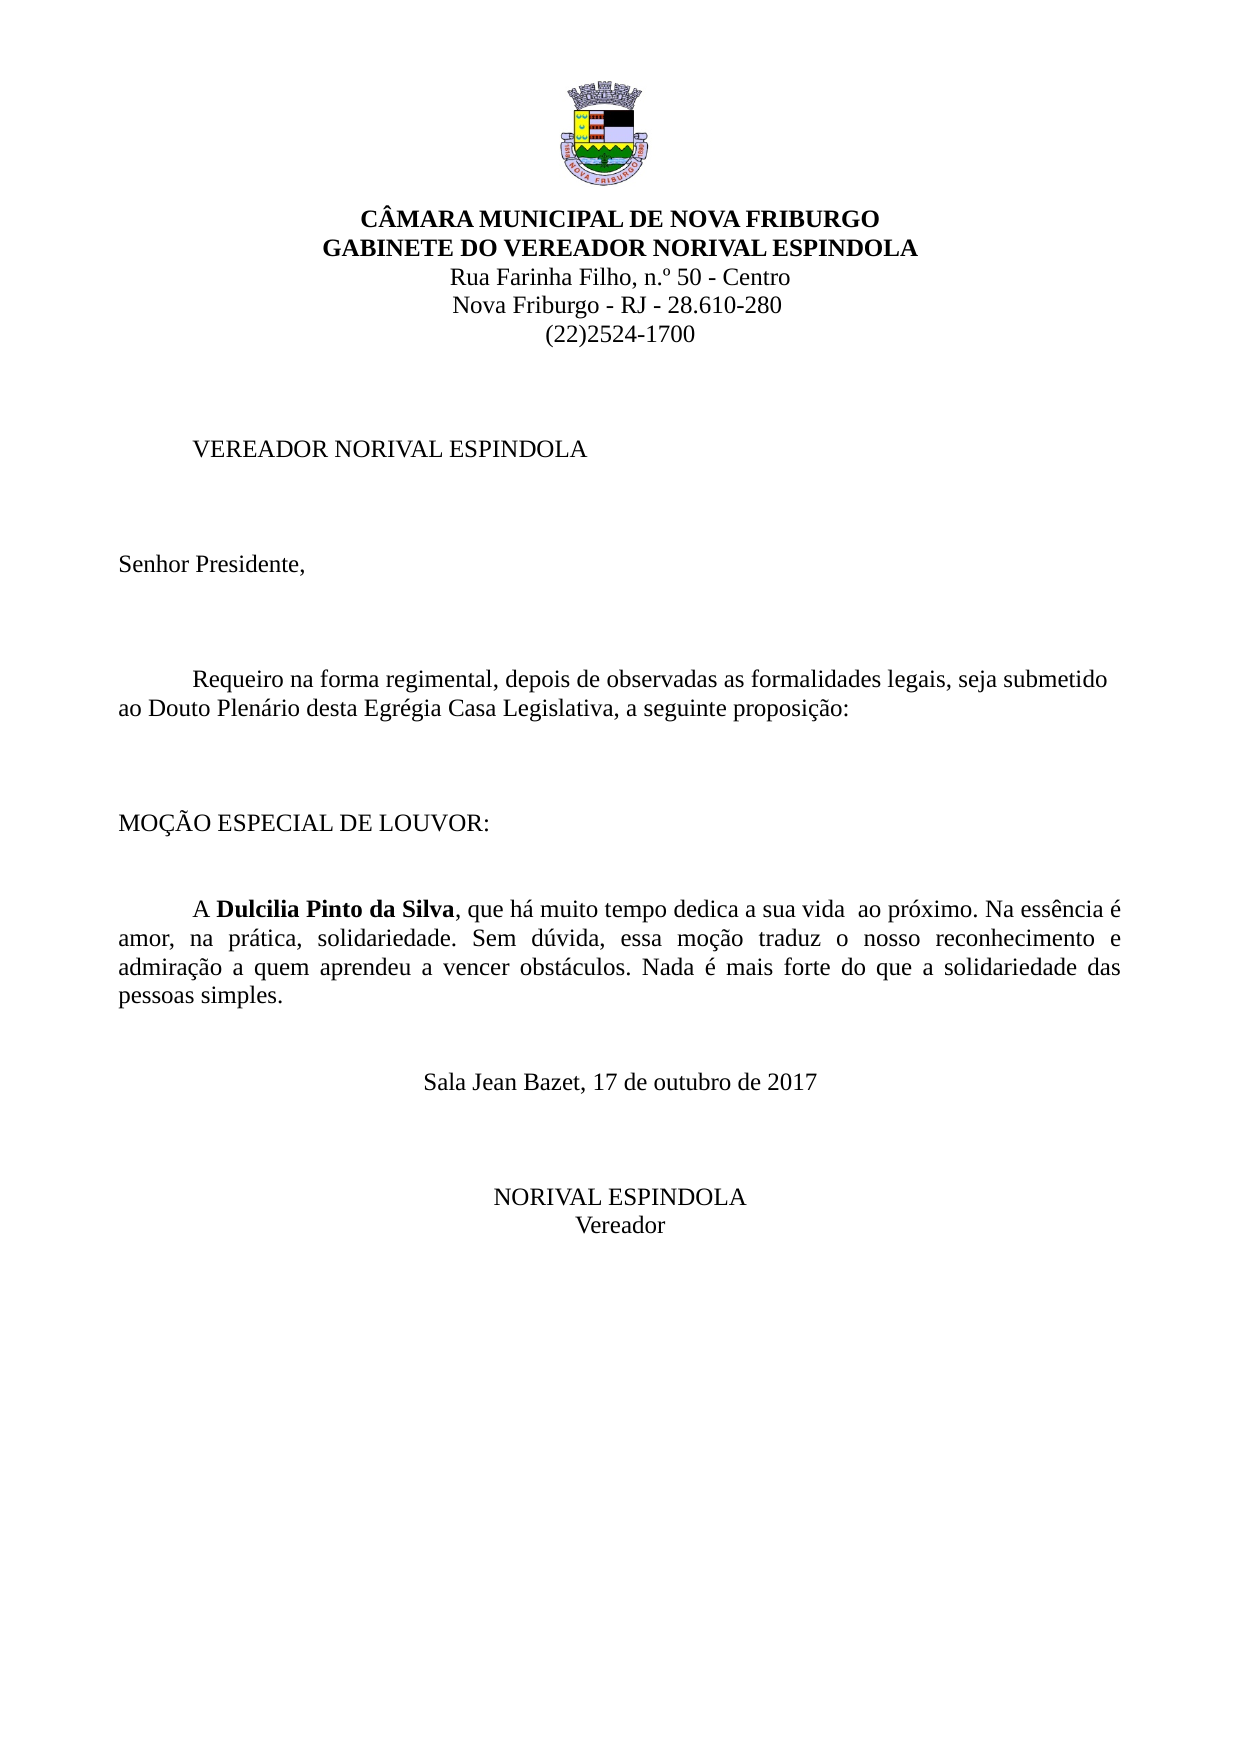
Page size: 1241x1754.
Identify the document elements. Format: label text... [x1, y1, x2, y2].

text (22)2524-1700 [118, 319, 1122, 348]
text Vereador [118, 1211, 1122, 1239]
text Requeiro na forma regimental, depois de observadas as formalidades legais, seja submetido ao Douto Plenário desta Egrégia Casa Legislativa, a seguinte proposição: [118, 664, 1122, 722]
text A Dulcilia Pinto da Silva, que há muito tempo dedica a sua vida ao próximo. Na essência é amor, na prática, solidariedade. Sem dúvida, essa moção traduz o nosso reconhecimento e admiração a quem aprendeu a vencer obstáculos. Nada é mais forte do que a solidariedade das pessoas simples. [118, 894, 1122, 1009]
text Nova Friburgo - RJ - 28.610-280 [118, 291, 1122, 319]
text MOÇÃO ESPECIAL DE LOUVOR: [118, 808, 1122, 837]
text GABINETE DO VEREADOR NORIVAL ESPINDOLA [118, 233, 1122, 262]
text NORIVAL ESPINDOLA [118, 1182, 1122, 1211]
text VEREADOR NORIVAL ESPINDOLA [118, 434, 1122, 463]
picture [559, 80, 657, 187]
text Senhor Presidente, [118, 549, 1122, 578]
text Sala Jean Bazet, 17 de outubro de 2017 [118, 1067, 1122, 1096]
text Rua Farinha Filho, n.º 50 - Centro [118, 262, 1122, 291]
text CÂMARA MUNICIPAL DE NOVA FRIBURGO [118, 204, 1122, 233]
